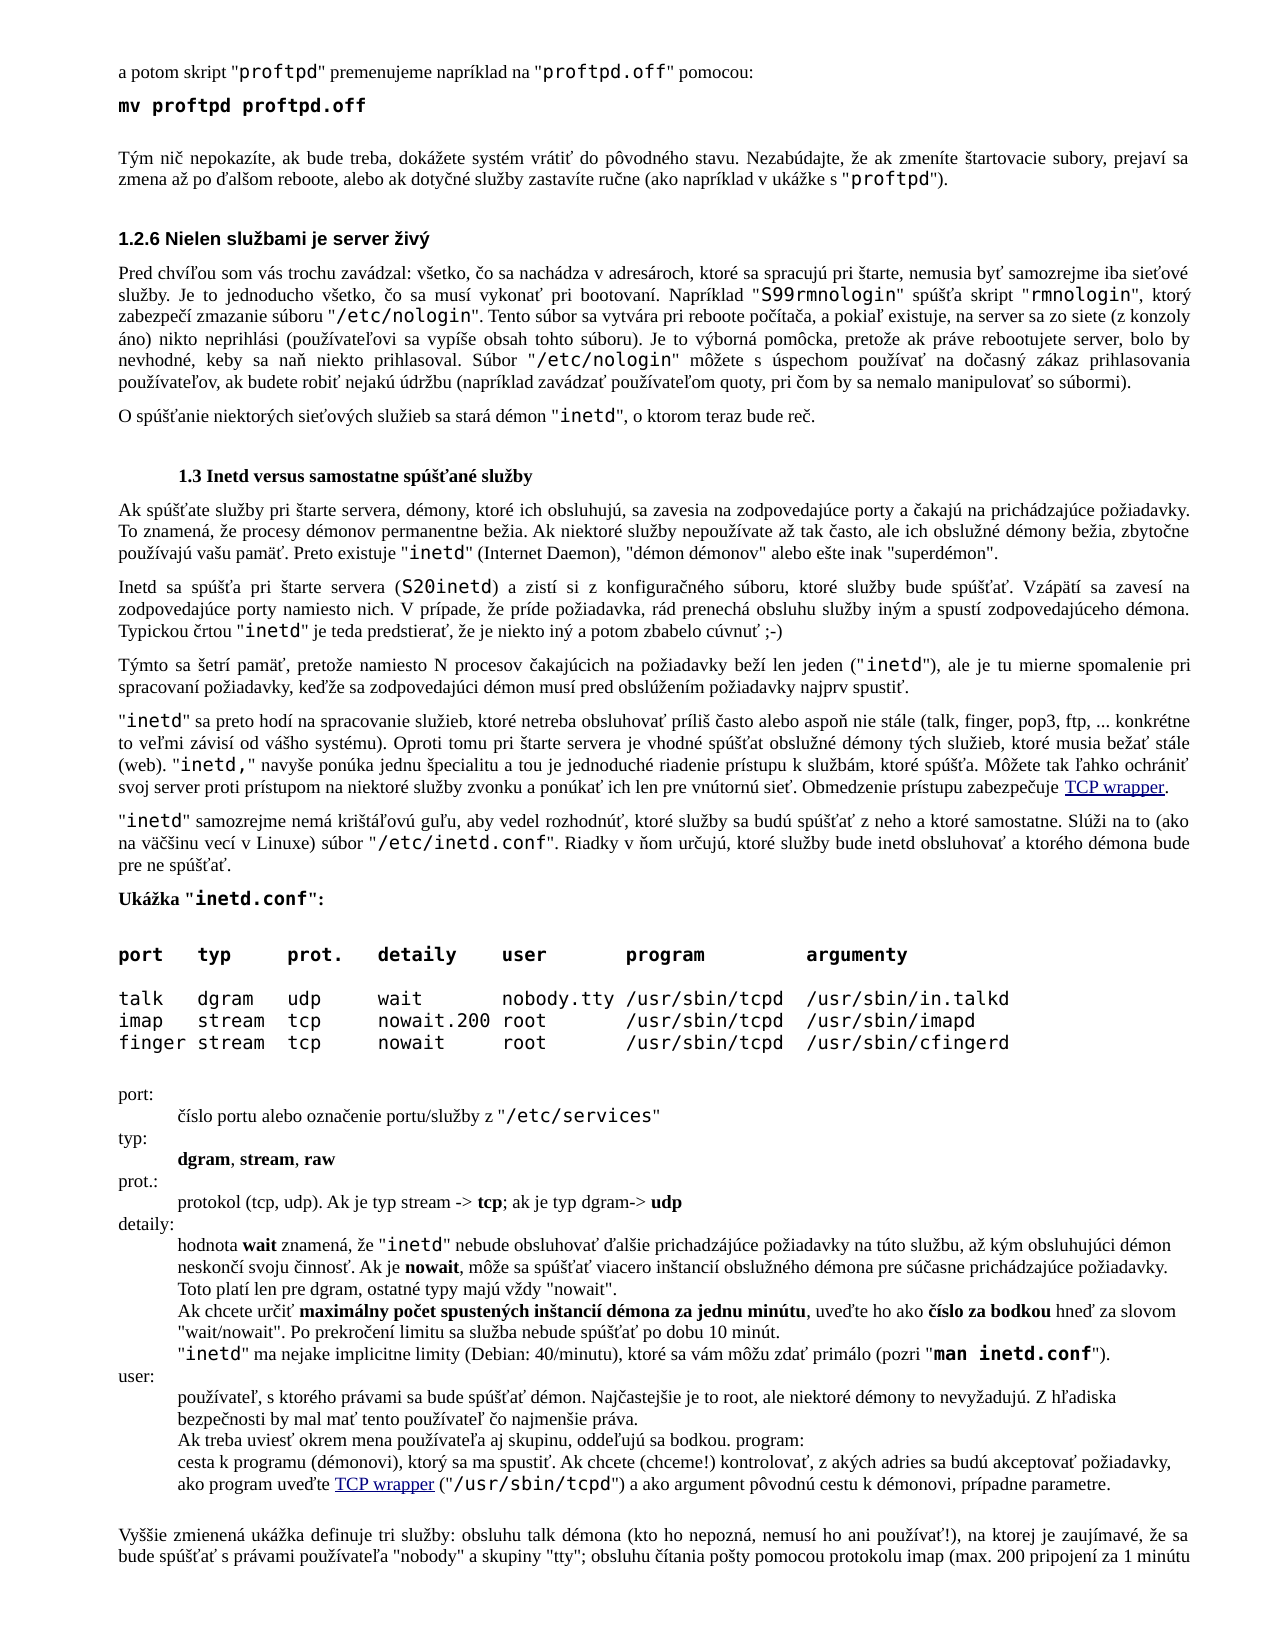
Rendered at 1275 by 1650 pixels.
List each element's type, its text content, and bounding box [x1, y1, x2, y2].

subtitle user: [118, 1364, 1192, 1386]
text imap stream tcp nowait.200 root /usr/sbin/tcpd /usr/sbin/imapd [118, 1010, 1192, 1032]
text Týmto sa šetrí pamäť, pretože namiesto N procesov čakajúcich na požiadavky beží len jeden ("inetd"), ale je tu mierne spomalenie pri spracovaní požiadavky, keďže sa zodpovedajúci démon musí pred obslúžením požiadavky najprv spustiť. [118, 654, 1192, 698]
subtitle prot.: [118, 1170, 1192, 1191]
text Ukážka "inetd.conf": [118, 888, 1192, 910]
subtitle detaily: [118, 1213, 1192, 1234]
subtitle port: [118, 1083, 1192, 1104]
list hodnota wait znamená, že "inetd" nebude obsluhovať ďalšie prichadzájúce požiadavky na túto službu, až kým obsluhujúci démon neskončí svoju činnosť. Ak je nowait, môže sa spúšťať viacero inštancií obslužného démona pre súčasne prichádzajúce požiadavky. Toto platí len pre dgram, ostatné typy majú vždy "nowait". Ak chcete určiť maximálny počet spustených inštancií démona za jednu minútu, uveďte ho ako číslo za bodkou hneď za slovom "wait/nowait". Po prekročení limitu sa služba nebude spúšťať po dobu 10 minút. "inetd" ma nejake implicitne limity (Debian: 40/minutu), ktoré sa vám môžu zdať primálo (pozri "man inetd.conf"). [177, 1234, 1192, 1364]
text Vyššie zmienená ukážka definuje tri služby: obsluhu talk démona (kto ho nepozná, nemusí ho ani používať!), na ktorej je zaujímavé, že sa bude spúšťať s právami používateľa "nobody" a skupiny "tty"; obsluhu čítania pošty pomocou protokolu imap (max. 200 pripojení za 1 minútu [118, 1524, 1192, 1567]
text a potom skript "proftpd" premenujeme napríklad na "proftpd.off" pomocou: [118, 61, 1192, 83]
list protokol (tcp, udp). Ak je typ stream -> tcp; ak je typ dgram-> udp [177, 1191, 1192, 1213]
text "inetd" sa preto hodí na spracovanie služieb, ktoré netreba obsluhovať príliš často alebo aspoň nie stále (talk, finger, pop3, ftp, ... konkrétne to veľmi závisí od vášho systému). Oproti tomu pri štarte servera je vhodné spúšťat obslužné démony tých služieb, ktoré musia bežať stále (web). "inetd," navyše ponúka jednu špecialitu a tou je jednoduché riadenie prístupu k službám, ktoré spúšťa. Môžete tak ľahko ochrániť svoj server proti prístupom na niektoré služby zvonku a ponúkať ich len pre vnútornú sieť. Obmedzenie prístupu zabezpečuje TCP wrapper. [118, 710, 1192, 797]
subtitle typ: [118, 1127, 1192, 1148]
text O spúšťanie niektorých sieťových služieb sa stará démon "inetd", o ktorom teraz bude reč. [118, 405, 1192, 427]
text Ak spúšťate služby pri štarte servera, démony, ktoré ich obsluhujú, sa zavesia na zodpovedajúce porty a čakajú na prichádzajúce požiadavky. To znamená, že procesy démonov permanentne bežia. Ak niektoré služby nepoužívate až tak často, ale ich obslužné démony bežia, zbytočne používajú vašu pamäť. Preto existuje "inetd" (Internet Daemon), "démon démonov" alebo ešte inak "superdémon". [118, 498, 1192, 564]
text talk dgram udp wait nobody.tty /usr/sbin/tcpd /usr/sbin/in.talkd [118, 988, 1192, 1010]
text Tým nič nepokazíte, ak bude treba, dokážete systém vrátiť do pôvodného stavu. Nezabúdajte, že ak zmeníte štartovacie subory, prejaví sa zmena až po ďalšom reboote, alebo ak dotyčné služby zastavíte ručne (ako napríklad v ukážke s "proftpd"). [118, 147, 1192, 190]
list číslo portu alebo označenie portu/služby z "/etc/services" [177, 1104, 1192, 1127]
text "inetd" samozrejme nemá krištáľovú guľu, aby vedel rozhodnúť, ktoré služby sa budú spúšťať z neho a ktoré samostatne. Slúži na to (ako na väčšinu vecí v Linuxe) súbor "/etc/inetd.conf". Riadky v ňom určujú, ktoré služby bude inetd obsluhovať a ktorého démona bude pre ne spúšťať. [118, 810, 1192, 875]
list používateľ, s ktorého právami sa bude spúšťať démon. Najčastejšie je to root, ale niektoré démony to nevyžadujú. Z hľadiska bezpečnosti by mal mať tento používateľ čo najmenšie práva. Ak treba uviesť okrem mena používateľa aj skupinu, oddeľujú sa bodkou. program: [177, 1386, 1192, 1451]
list dgram, stream, raw [177, 1148, 1192, 1170]
text Inetd sa spúšťa pri štarte servera (S20inetd) a zistí si z konfiguračného súboru, ktoré služby bude spúšťať. Vzápätí sa zavesí na zodpovedajúce porty namiesto nich. V prípade, že príde požiadavka, rád prenechá obsluhu služby iným a spustí zodpovedajúceho démona. Typickou črtou "inetd" je teda predstierať, že je niekto iný a potom zbabelo cúvnuť ;-) [118, 576, 1192, 642]
subtitle 1.2.6 Nielen službami je server živý [118, 228, 1192, 249]
subtitle 1.3 Inetd versus samostatne spúšťané služby [118, 464, 1192, 486]
list cesta k programu (démonovi), ktorý sa ma spustiť. Ak chcete (chceme!) kontrolovať, z akých adries sa budú akceptovať požiadavky, ako program uveďte TCP wrapper ("/usr/sbin/tcpd") a ako argument pôvodnú cestu k démonovi, prípadne parametre. [177, 1451, 1192, 1494]
text Pred chvíľou som vás trochu zavádzal: všetko, čo sa nachádza v adresároch, ktoré sa spracujú pri štarte, nemusia byť samozrejme iba sieťové služby. Je to jednoducho všetko, čo sa musí vykonať pri bootovaní. Napríklad "S99rmnologin" spúšťa skript "rmnologin", ktorý zabezpečí zmazanie súboru "/etc/nologin". Tento súbor sa vytvára pri reboote počítača, a pokiaľ existuje, na server sa zo siete (z konzoly áno) nikto neprihlási (používateľovi sa vypíše obsah tohto súboru). Je to výborná pomôcka, pretože ak práve rebootujete server, bolo by nevhodné, keby sa naň niekto prihlasoval. Súbor "/etc/nologin" môžete s úspechom používať na dočasný zákaz prihlasovania používateľov, ak budete robiť nejakú údržbu (napríklad zavádzať používateľom quoty, pri čom by sa nemalo manipulovať so súbormi). [118, 262, 1192, 392]
text port typ prot. detaily user program argumenty [118, 944, 1192, 966]
text finger stream tcp nowait root /usr/sbin/tcpd /usr/sbin/cfingerd [118, 1032, 1192, 1053]
text mv proftpd proftpd.off [118, 95, 1192, 117]
